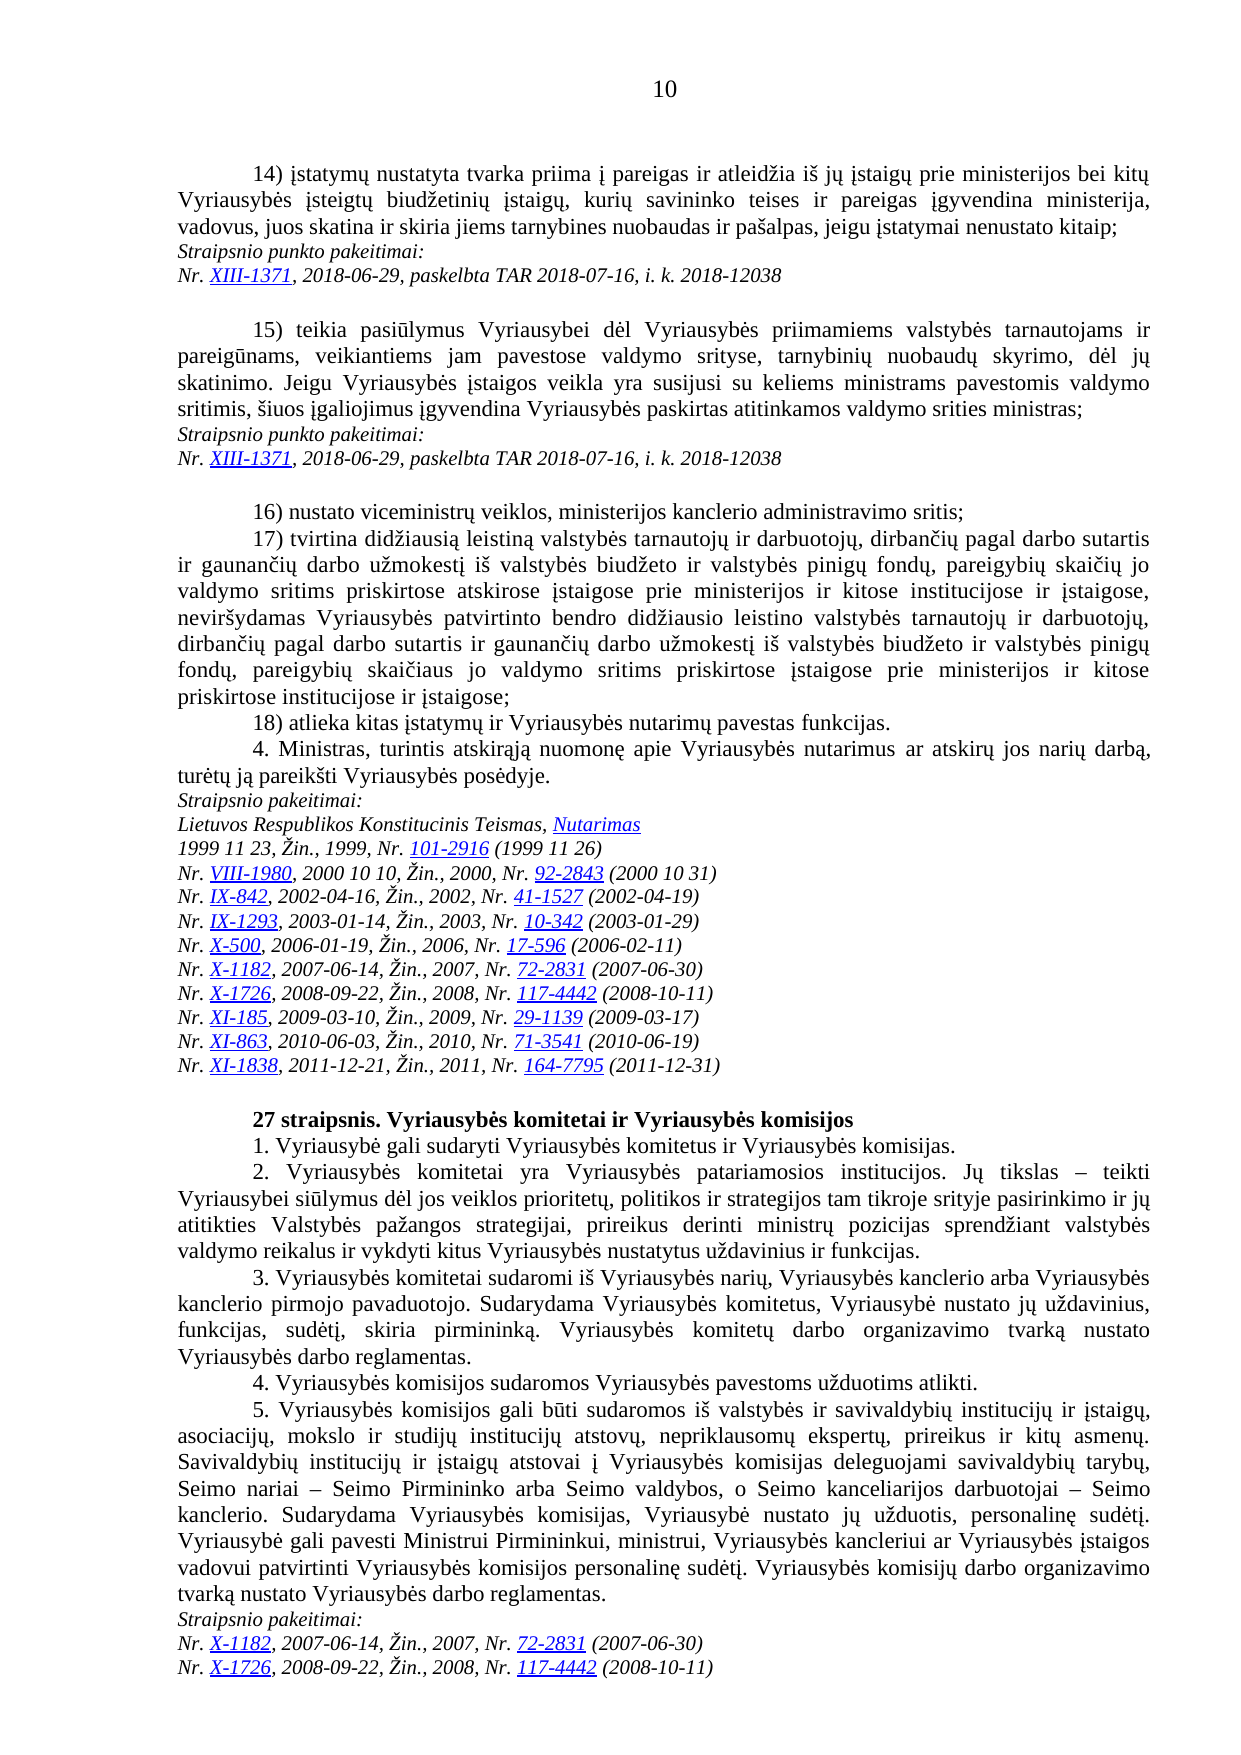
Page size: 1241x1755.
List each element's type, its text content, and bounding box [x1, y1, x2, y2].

text Nr. X-1726, 2008-09-22, Žin., 2008, Nr. 117-4442 (2008-10-11) [177, 1654, 1152, 1679]
text 1. Vyriausybė gali sudaryti Vyriausybės komitetus ir Vyriausybės komisijas. [177, 1132, 1152, 1158]
text Nr. XI-1838, 2011-12-21, Žin., 2011, Nr. 164-7795 (2011-12-31) [177, 1053, 1152, 1077]
text Nr. IX-1293, 2003-01-14, Žin., 2003, Nr. 10-342 (2003-01-29) [177, 908, 1152, 933]
text Straipsnio punkto pakeitimai: [177, 239, 1152, 263]
text Nr. XIII-1371, 2018-06-29, paskelbta TAR 2018-07-16, i. k. 2018-12038 [177, 446, 1152, 469]
text 2. Vyriausybės komitetai yra Vyriausybės patariamosios institucijos. Jų tikslas – teikti Vyriausybei siūlymus dėl jos veiklos prioritetų, politikos ir strategijos tam tikroje srityje pasirinkimo ir jų atitikties Valstybės pažangos strategijai, prireikus derinti ministrų pozicijas sprendžiant valstybės valdymo reikalus ir vykdyti kitus Vyriausybės nustatytus uždavinius ir funkcijas. [177, 1158, 1152, 1264]
text 4. Ministras, turintis atskirąją nuomonę apie Vyriausybės nutarimus ar atskirų jos narių darbą, turėtų ją pareikšti Vyriausybės posėdyje. [177, 736, 1152, 788]
text Nr. X-1182, 2007-06-14, Žin., 2007, Nr. 72-2831 (2007-06-30) [177, 957, 1152, 981]
text Straipsnio pakeitimai: [177, 1606, 1152, 1631]
text Lietuvos Respublikos Konstitucinis Teismas, Nutarimas [177, 812, 1152, 836]
text 5. Vyriausybės komisijos gali būti sudaromos iš valstybės ir savivaldybių institucijų ir įstaigų, asociacijų, mokslo ir studijų institucijų atstovų, nepriklausomų ekspertų, prireikus ir kitų asmenų. Savivaldybių institucijų ir įstaigų atstovai į Vyriausybės komisijas deleguojami savivaldybių tarybų, Seimo nariai – Seimo Pirmininko arba Seimo valdybos, o Seimo kanceliarijos darbuotojai – Seimo kanclerio. Sudarydama Vyriausybės komisijas, Vyriausybė nustato jų užduotis, personalinę sudėtį. Vyriausybė gali pavesti Ministrui Pirmininkui, ministrui, Vyriausybės kancleriui ar Vyriausybės įstaigos vadovui patvirtinti Vyriausybės komisijos personalinę sudėtį. Vyriausybės komisijų darbo organizavimo tvarką nustato Vyriausybės darbo reglamentas. [177, 1396, 1152, 1606]
text Nr. X-1182, 2007-06-14, Žin., 2007, Nr. 72-2831 (2007-06-30) [177, 1631, 1152, 1654]
text 4. Vyriausybės komisijos sudaromos Vyriausybės pavestoms užduotims atlikti. [177, 1369, 1152, 1396]
text 15) teikia pasiūlymus Vyriausybei dėl Vyriausybės priimamiems valstybės tarnautojams ir pareigūnams, veikiantiems jam pavestose valdymo srityse, tarnybinių nuobaudų skyrimo, dėl jų skatinimo. Jeigu Vyriausybės įstaigos veikla yra susijusi su keliems ministrams pavestomis valdymo sritimis, šiuos įgaliojimus įgyvendina Vyriausybės paskirtas atitinkamos valdymo srities ministras; [177, 316, 1152, 421]
text Nr. IX-842, 2002-04-16, Žin., 2002, Nr. 41-1527 (2002-04-19) [177, 884, 1152, 908]
text Nr. X-500, 2006-01-19, Žin., 2006, Nr. 17-596 (2006-02-11) [177, 933, 1152, 957]
text Nr. VIII-1980, 2000 10 10, Žin., 2000, Nr. 92-2843 (2000 10 31) [177, 860, 1152, 884]
text 18) atlieka kitas įstatymų ir Vyriausybės nutarimų pavestas funkcijas. [177, 709, 1152, 736]
text Nr. XI-185, 2009-03-10, Žin., 2009, Nr. 29-1139 (2009-03-17) [177, 1005, 1152, 1029]
text 3. Vyriausybės komitetai sudaromi iš Vyriausybės narių, Vyriausybės kanclerio arba Vyriausybės kanclerio pirmojo pavaduotojo. Sudarydama Vyriausybės komitetus, Vyriausybė nustato jų uždavinius, funkcijas, sudėtį, skiria pirmininką. Vyriausybės komitetų darbo organizavimo tvarką nustato Vyriausybės darbo reglamentas. [177, 1264, 1152, 1369]
text Nr. XI-863, 2010-06-03, Žin., 2010, Nr. 71-3541 (2010-06-19) [177, 1029, 1152, 1053]
text 14) įstatymų nustatyta tvarka priima į pareigas ir atleidžia iš jų įstaigų prie ministerijos bei kitų Vyriausybės įsteigtų biudžetinių įstaigų, kurių savininko teises ir pareigas įgyvendina ministerija, vadovus, juos skatina ir skiria jiems tarnybines nuobaudas ir pašalpas, jeigu įstatymai nenustato kitaip; [177, 160, 1152, 239]
text Nr. X-1726, 2008-09-22, Žin., 2008, Nr. 117-4442 (2008-10-11) [177, 981, 1152, 1005]
text 1999 11 23, Žin., 1999, Nr. 101-2916 (1999 11 26) [177, 836, 1152, 860]
text 16) nustato viceministrų veiklos, ministerijos kanclerio administravimo sritis; [177, 498, 1152, 525]
text Nr. XIII-1371, 2018-06-29, paskelbta TAR 2018-07-16, i. k. 2018-12038 [177, 263, 1152, 287]
text Straipsnio punkto pakeitimai: [177, 421, 1152, 446]
text 27 straipsnis. Vyriausybės komitetai ir Vyriausybės komisijos [177, 1106, 1152, 1132]
text Straipsnio pakeitimai: [177, 788, 1152, 812]
text 17) tvirtina didžiausią leistiną valstybės tarnautojų ir darbuotojų, dirbančių pagal darbo sutartis ir gaunančių darbo užmokestį iš valstybės biudžeto ir valstybės pinigų fondų, pareigybių skaičių jo valdymo sritims priskirtose atskirose įstaigose prie ministerijos ir kitose institucijose ir įstaigose, neviršydamas Vyriausybės patvirtinto bendro didžiausio leistino valstybės tarnautojų ir darbuotojų, dirbančių pagal darbo sutartis ir gaunančių darbo užmokestį iš valstybės biudžeto ir valstybės pinigų fondų, pareigybių skaičiaus jo valdymo sritims priskirtose įstaigose prie ministerijos ir kitose priskirtose institucijose ir įstaigose; [177, 525, 1152, 709]
